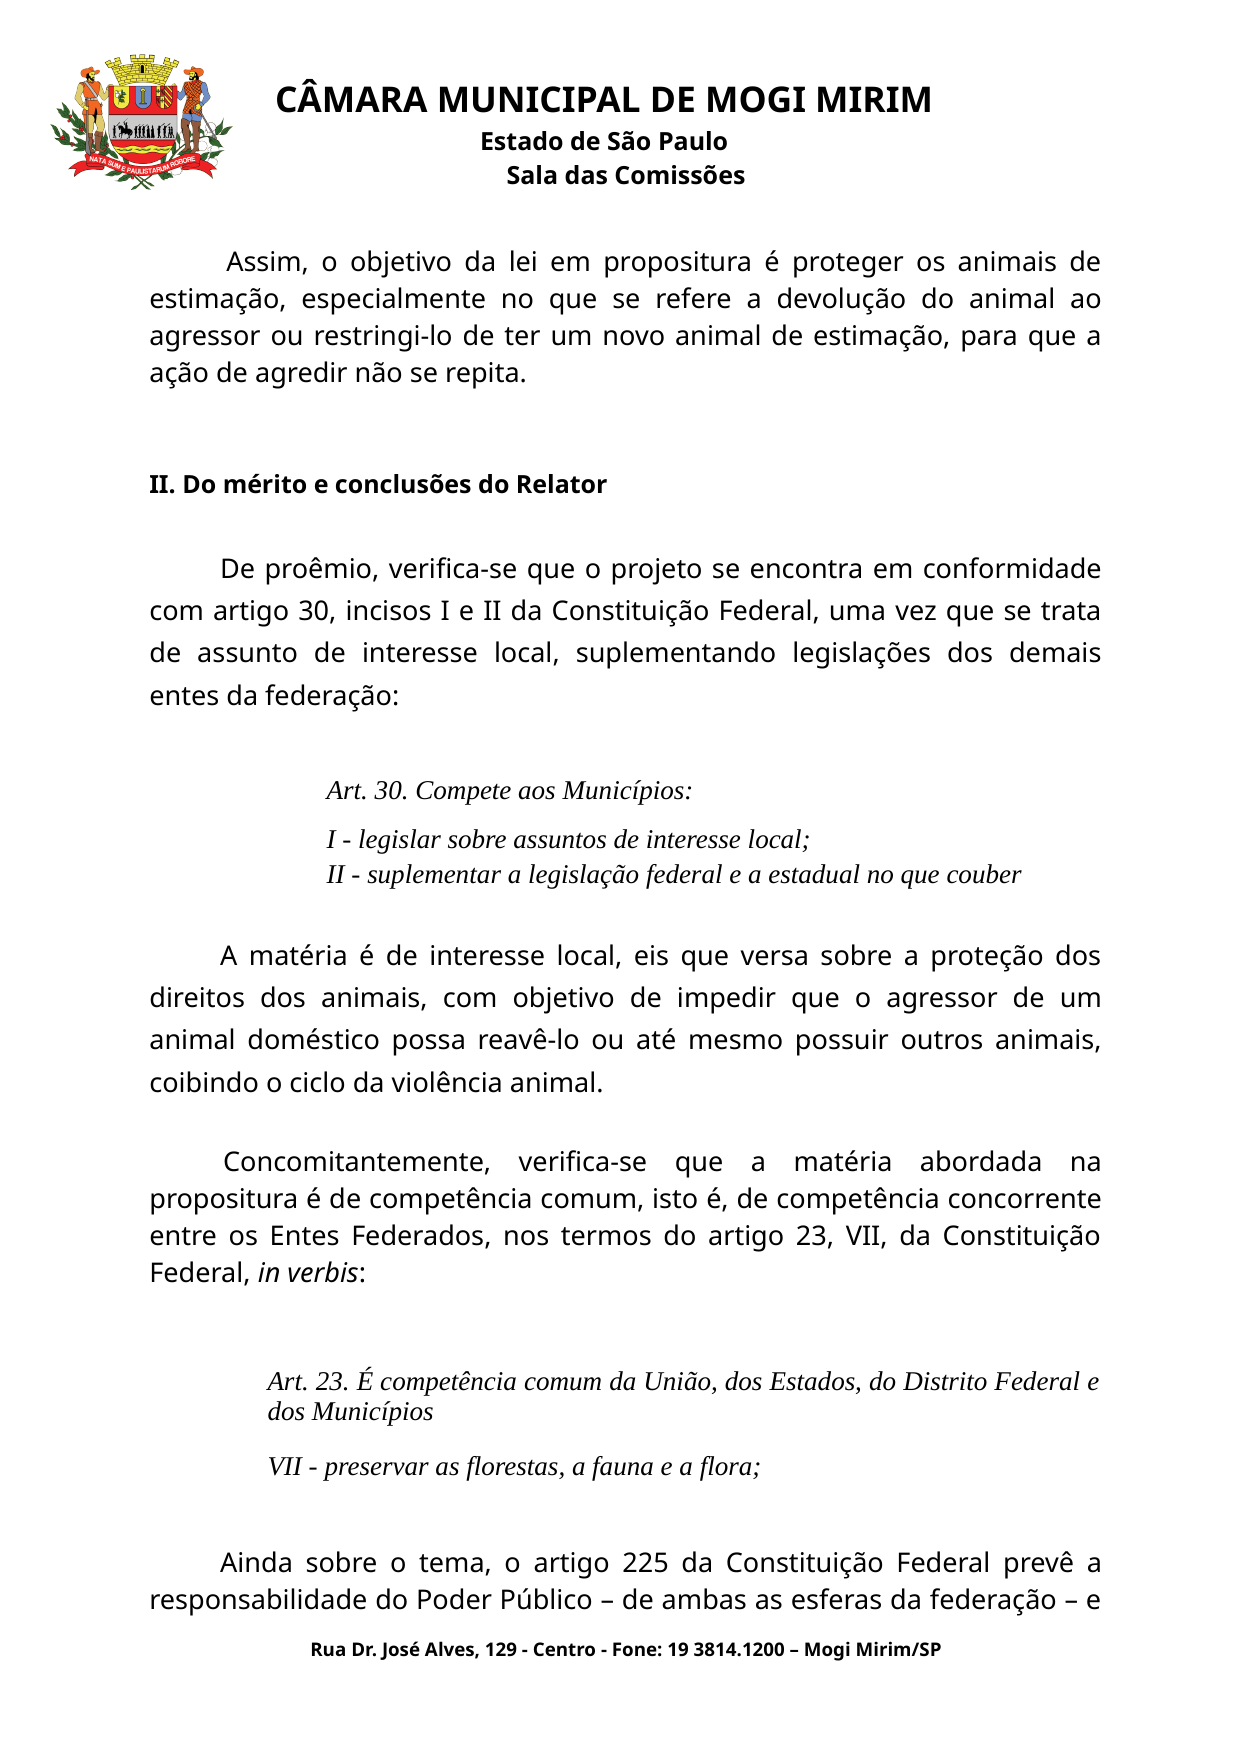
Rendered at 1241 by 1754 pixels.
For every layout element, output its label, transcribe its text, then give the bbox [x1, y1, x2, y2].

text Art. 23. É competência comum da União, dos Estados, do Distrito Federal e dos Municípios [267, 1366, 1103, 1426]
text Concomitantemente, verifica-se que a matéria abordada na propositura é de competência comum, isto é, de competência concorrente entre os Entes Federados, nos termos do artigo 23, VII, da Constituição Federal, in verbis: [149, 1142, 1103, 1290]
text II - suplementar a legislação federal e a estadual no que couber [326, 859, 1103, 889]
text Assim, o objetivo da lei em propositura é proteger os animais de estimação, especialmente no que se refere a devolução do animal ao agressor ou restringi-lo de ter um novo animal de estimação, para que a ação de agredir não se repita. [149, 243, 1103, 390]
picture [27, 42, 254, 202]
text II. Do mérito e conclusões do Relator [149, 467, 1103, 501]
text VII - preservar as florestas, a fauna e a flora; [267, 1451, 1103, 1481]
text Ainda sobre o tema, o artigo 225 da Constituição Federal prevê a responsabilidade do Poder Público – de ambas as esferas da federação – e [149, 1543, 1103, 1617]
text Art. 30. Compete aos Municípios: [326, 776, 1103, 806]
text I - legislar sobre assuntos de interesse local; [326, 825, 1103, 855]
text A matéria é de interesse local, eis que versa sobre a proteção dos direitos dos animais, com objetivo de impedir que o agressor de um animal doméstico possa reavê-lo ou até mesmo possuir outros animais, coibindo o ciclo da violência animal. [149, 936, 1103, 1100]
text De proêmio, verifica-se que o projeto se encontra em conformidade com artigo 30, incisos I e II da Constituição Federal, uma vez que se trata de assunto de interesse local, suplementando legislações dos demais entes da federação: [149, 549, 1103, 713]
